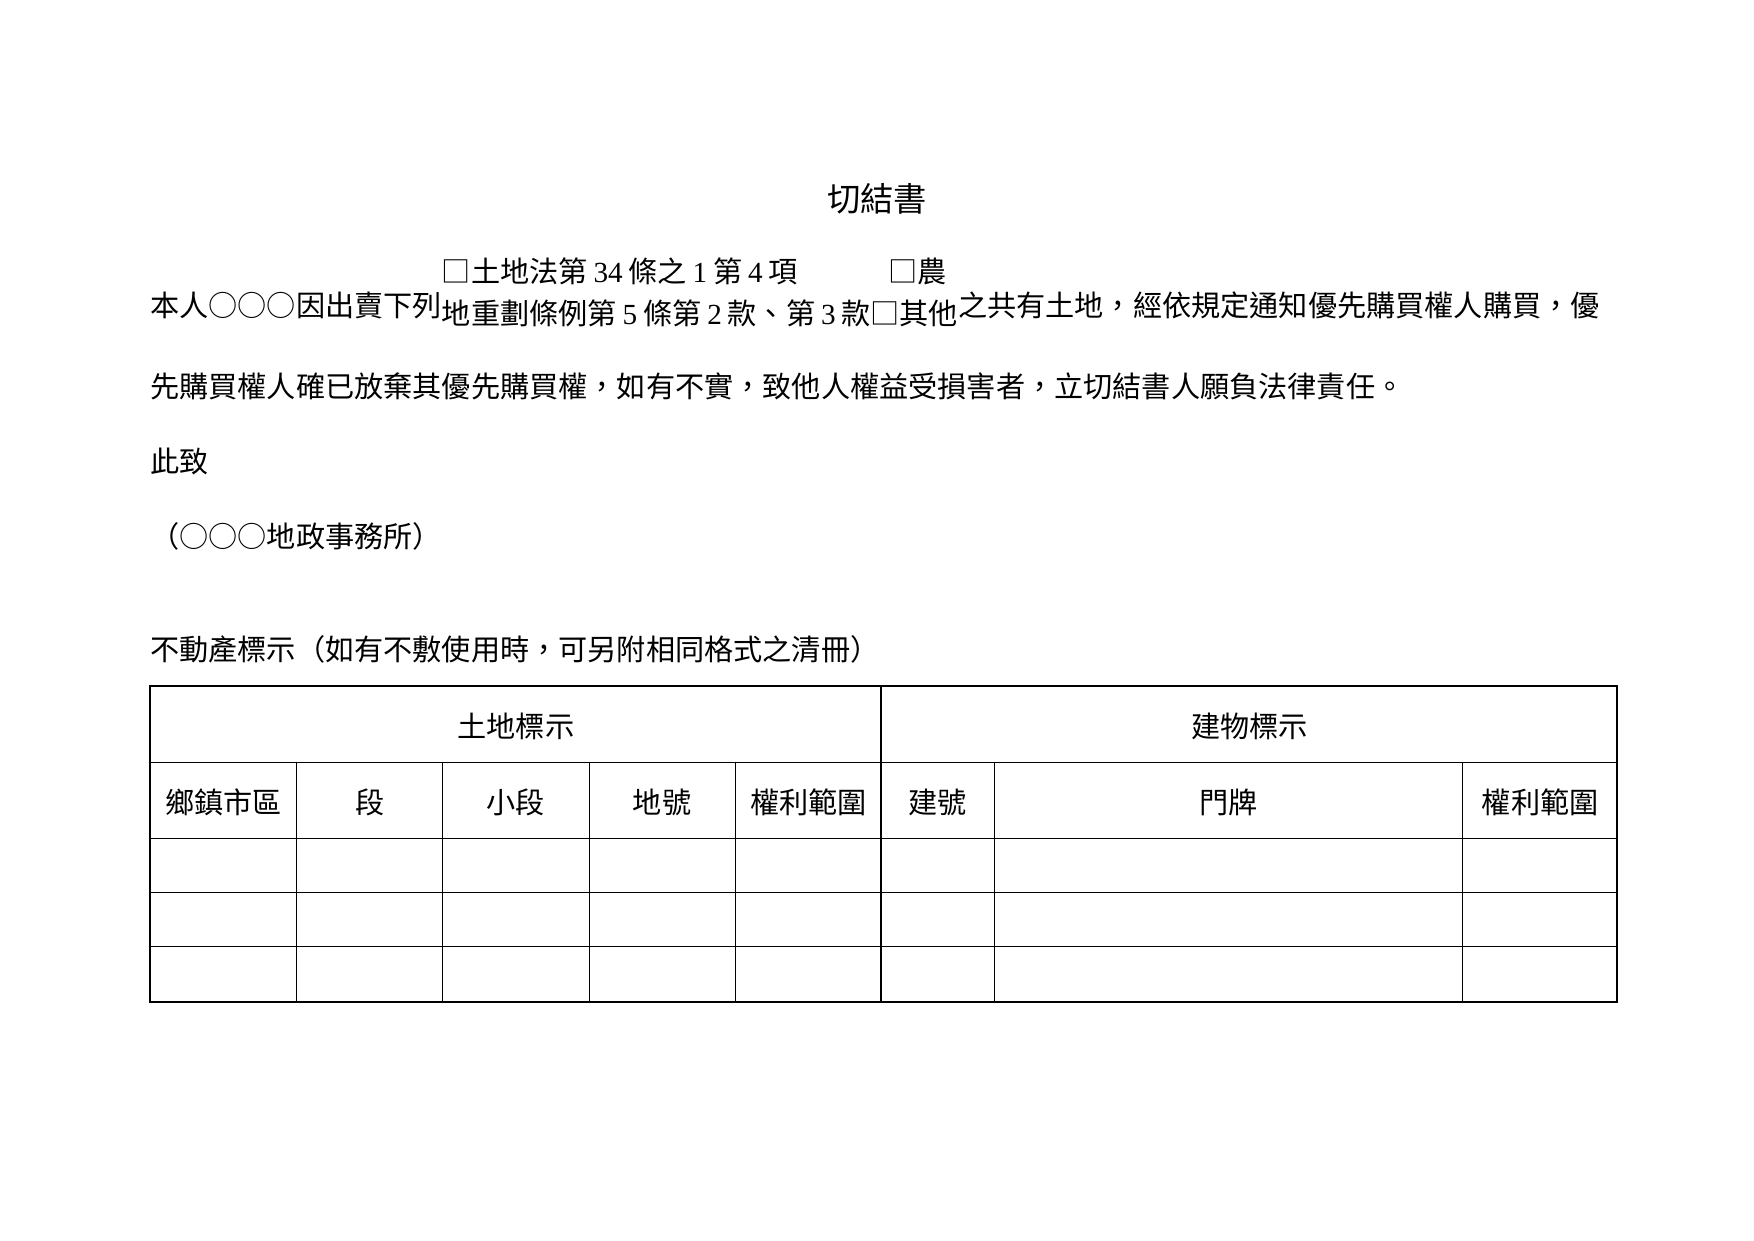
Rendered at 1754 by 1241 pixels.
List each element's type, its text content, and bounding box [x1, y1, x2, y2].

table_cell 地號 [590, 763, 735, 838]
table_cell 鄉鎮市區 [151, 763, 296, 838]
table_cell [995, 893, 1462, 946]
table_cell [443, 839, 589, 892]
table_cell [590, 893, 735, 946]
table_cell 權利範圍 [1463, 763, 1616, 838]
table_cell [1463, 947, 1616, 1001]
table_cell [736, 839, 880, 892]
table_cell 門牌 [995, 763, 1462, 838]
table_cell [1463, 893, 1616, 946]
table_cell [297, 947, 442, 1001]
table_cell [151, 839, 296, 892]
table_cell [995, 947, 1462, 1001]
table_header 建物標示 [882, 687, 1616, 762]
table_cell [297, 839, 442, 892]
table_cell [590, 947, 735, 1001]
table_cell 小段 [443, 763, 589, 838]
table_cell 權利範圍 [736, 763, 880, 838]
text 本人○○○因出賣下列□土地法第34條之1第4項 □農地重劃條例第5條第2款、第3款□其他之共有土地，經依規定通知優先購買權人購買，優先購買權人確已放棄其優先購買權，如有不實，致他人權益受損害者，立切結書人願負法律責任。 [150, 235, 1604, 422]
table_cell [590, 839, 735, 892]
text 不動產標示（如有不敷使用時，可另附相同格式之清冊） [150, 610, 1604, 685]
table_cell [882, 839, 994, 892]
table_cell [443, 947, 589, 1001]
table_header 土地標示 [151, 687, 880, 762]
table_cell [151, 947, 296, 1001]
text （○○○地政事務所） [150, 497, 1604, 572]
table_cell [736, 947, 880, 1001]
table_cell [151, 893, 296, 946]
table_cell [443, 893, 589, 946]
table_cell [736, 893, 880, 946]
table_cell [882, 947, 994, 1001]
table_cell [882, 893, 994, 946]
text 切結書 [150, 160, 1604, 235]
table_cell [995, 839, 1462, 892]
table_cell [297, 893, 442, 946]
table_cell 段 [297, 763, 442, 838]
text 此致 [150, 422, 1604, 497]
table_cell [1463, 839, 1616, 892]
table_cell 建號 [882, 763, 994, 838]
